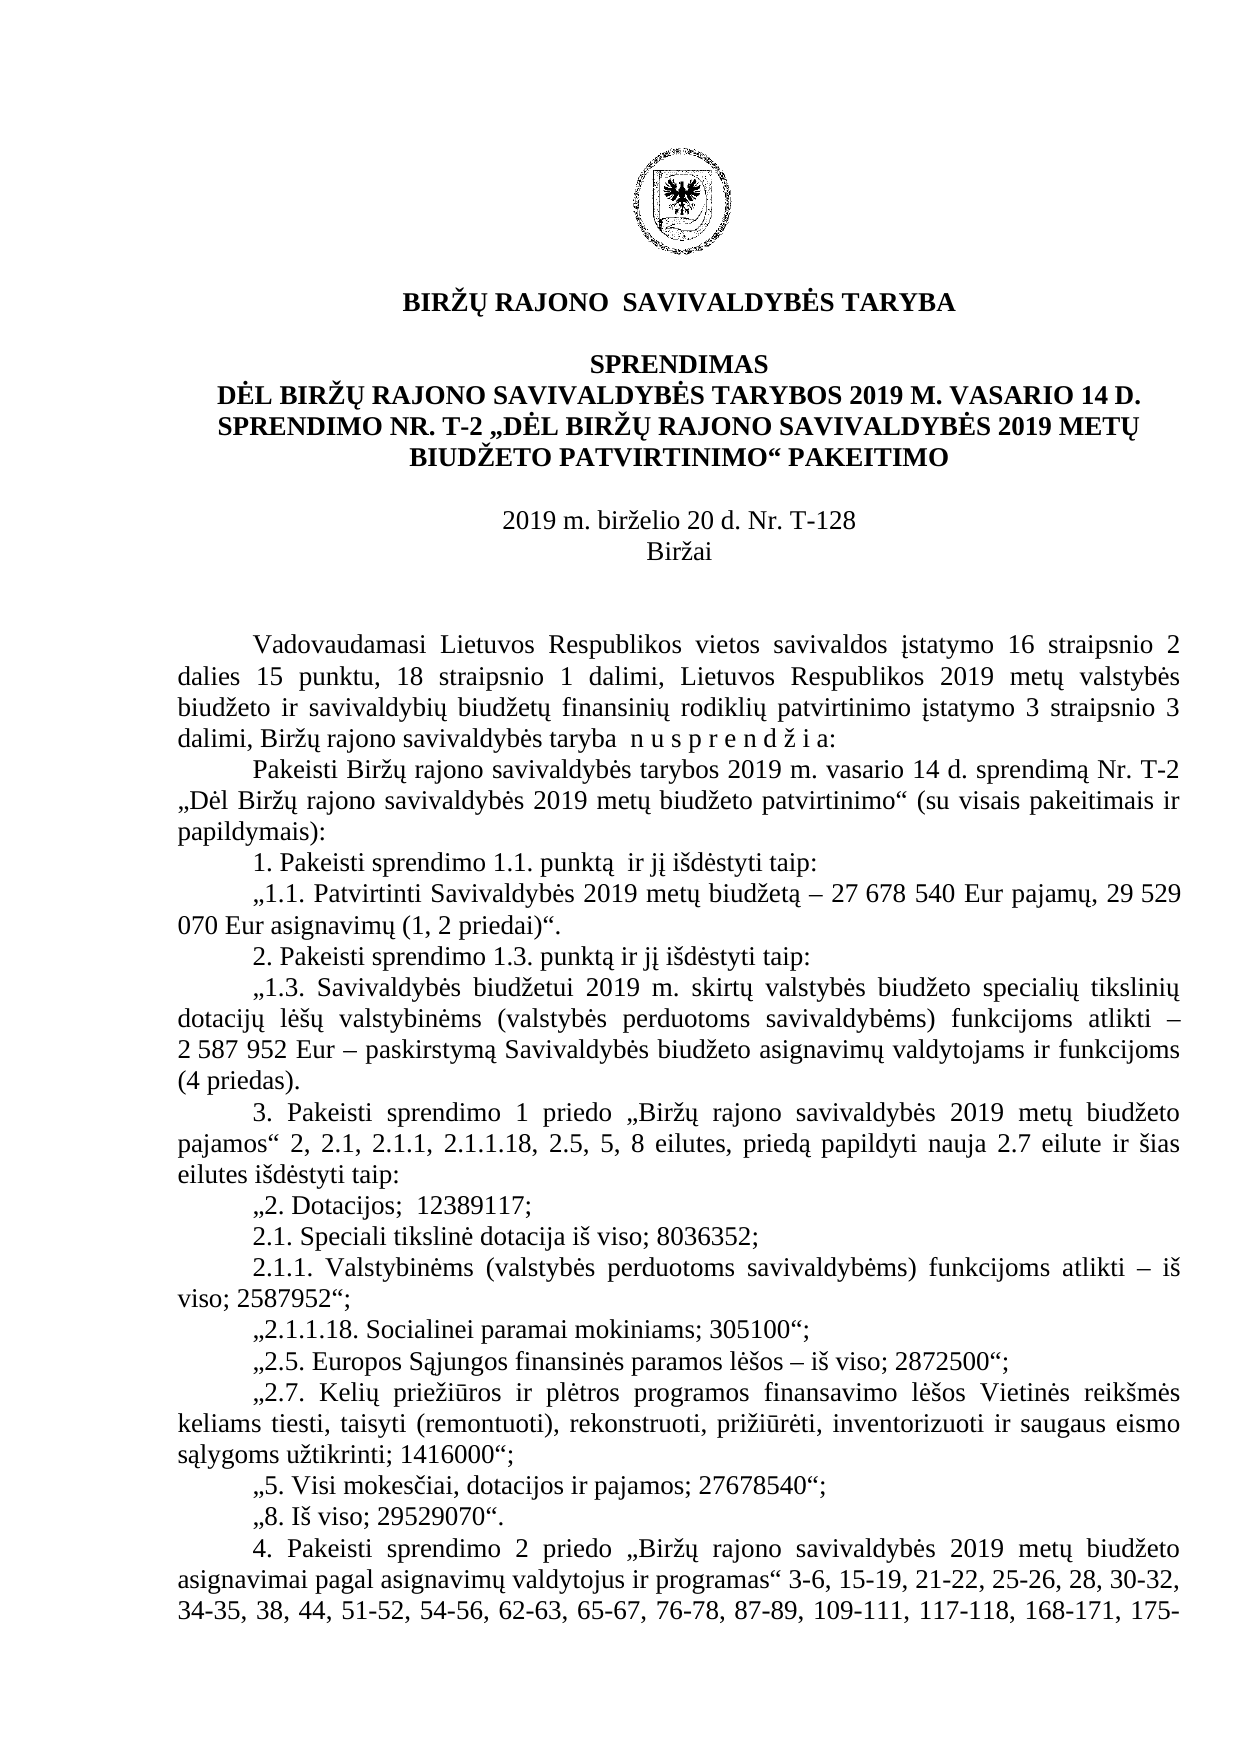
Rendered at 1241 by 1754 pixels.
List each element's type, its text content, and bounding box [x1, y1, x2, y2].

text Biržai [177, 535, 1181, 566]
text „8. Iš viso; 29529070“. [177, 1501, 1181, 1532]
text 2.1.1. Valstybinėms (valstybės perduotoms savivaldybėms) funkcijoms atlikti – iš viso; 2587952“; [177, 1251, 1181, 1314]
text „1.3. Savivaldybės biudžetui 2019 m. skirtų valstybės biudžeto specialių tikslinių dotacijų lėšų valstybinėms (valstybės perduotoms savivaldybėms) funkcijoms atlikti – 2 587 952 Eur – paskirstymą Savivaldybės biudžeto asignavimų valdytojams ir funkcijoms (4 priedas). [177, 971, 1181, 1096]
text DĖL BIRŽŲ RAJONO SAVIVALDYBĖS TARYBOS 2019 M. VASARIO 14 D. SPRENDIMO NR. T-2 „DĖL BIRŽŲ RAJONO SAVIVALDYBĖS 2019 METŲ BIUDŽETO PATVIRTINIMO“ PAKEITIMO [177, 379, 1181, 473]
text 2.1. Speciali tikslinė dotacija iš viso; 8036352; [177, 1220, 1181, 1251]
text „1.1. Patvirtinti Savivaldybės 2019 metų biudžetą – 27 678 540 Eur pajamų, 29 529 070 Eur asignavimų (1, 2 priedai)“. [177, 878, 1181, 940]
text 2019 m. birželio 20 d. Nr. T-128 [177, 504, 1181, 535]
text Vadovaudamasi Lietuvos Respublikos vietos savivaldos įstatymo 16 straipsnio 2 dalies 15 punktu, 18 straipsnio 1 dalimi, Lietuvos Respublikos 2019 metų valstybės biudžeto ir savivaldybių biudžetų finansinių rodiklių patvirtinimo įstatymo 3 straipsnio 3 dalimi, Biržų rajono savivaldybės taryba n u s p r e n d ž i a: [177, 628, 1181, 753]
text Pakeisti Biržų rajono savivaldybės tarybos 2019 m. vasario 14 d. sprendimą Nr. T-2 „Dėl Biržų rajono savivaldybės 2019 metų biudžeto patvirtinimo“ (su visais pakeitimais ir papildymais): [177, 753, 1181, 846]
text „2.1.1.18. Socialinei paramai mokiniams; 305100“; [177, 1314, 1181, 1345]
text „2. Dotacijos; 12389117; [177, 1189, 1181, 1220]
text 4. Pakeisti sprendimo 2 priedo „Biržų rajono savivaldybės 2019 metų biudžeto asignavimai pagal asignavimų valdytojus ir programas“ 3-6, 15-19, 21-22, 25-26, 28, 30-32, 34-35, 38, 44, 51-52, 54-56, 62-63, 65-67, 76-78, 87-89, 109-111, 117-118, 168-171, 175- [177, 1532, 1181, 1625]
text „2.5. Europos Sąjungos finansinės paramos lėšos – iš viso; 2872500“; [177, 1345, 1181, 1376]
text SPRENDIMAS [177, 348, 1181, 379]
text BIRŽŲ RAJONO SAVIVALDYBĖS TARYBA [177, 286, 1181, 317]
text 3. Pakeisti sprendimo 1 priedo „Biržų rajono savivaldybės 2019 metų biudžeto pajamos“ 2, 2.1, 2.1.1, 2.1.1.18, 2.5, 5, 8 eilutes, priedą papildyti nauja 2.7 eilute ir šias eilutes išdėstyti taip: [177, 1096, 1181, 1189]
text „5. Visi mokesčiai, dotacijos ir pajamos; 27678540“; [177, 1469, 1181, 1501]
text 1. Pakeisti sprendimo 1.1. punktą ir jį išdėstyti taip: [177, 846, 1181, 878]
text „2.7. Kelių priežiūros ir plėtros programos finansavimo lėšos Vietinės reikšmės keliams tiesti, taisyti (remontuoti), rekonstruoti, prižiūrėti, inventorizuoti ir saugaus eismo sąlygoms užtikrinti; 1416000“; [177, 1376, 1181, 1469]
text 2. Pakeisti sprendimo 1.3. punktą ir jį išdėstyti taip: [177, 940, 1181, 971]
